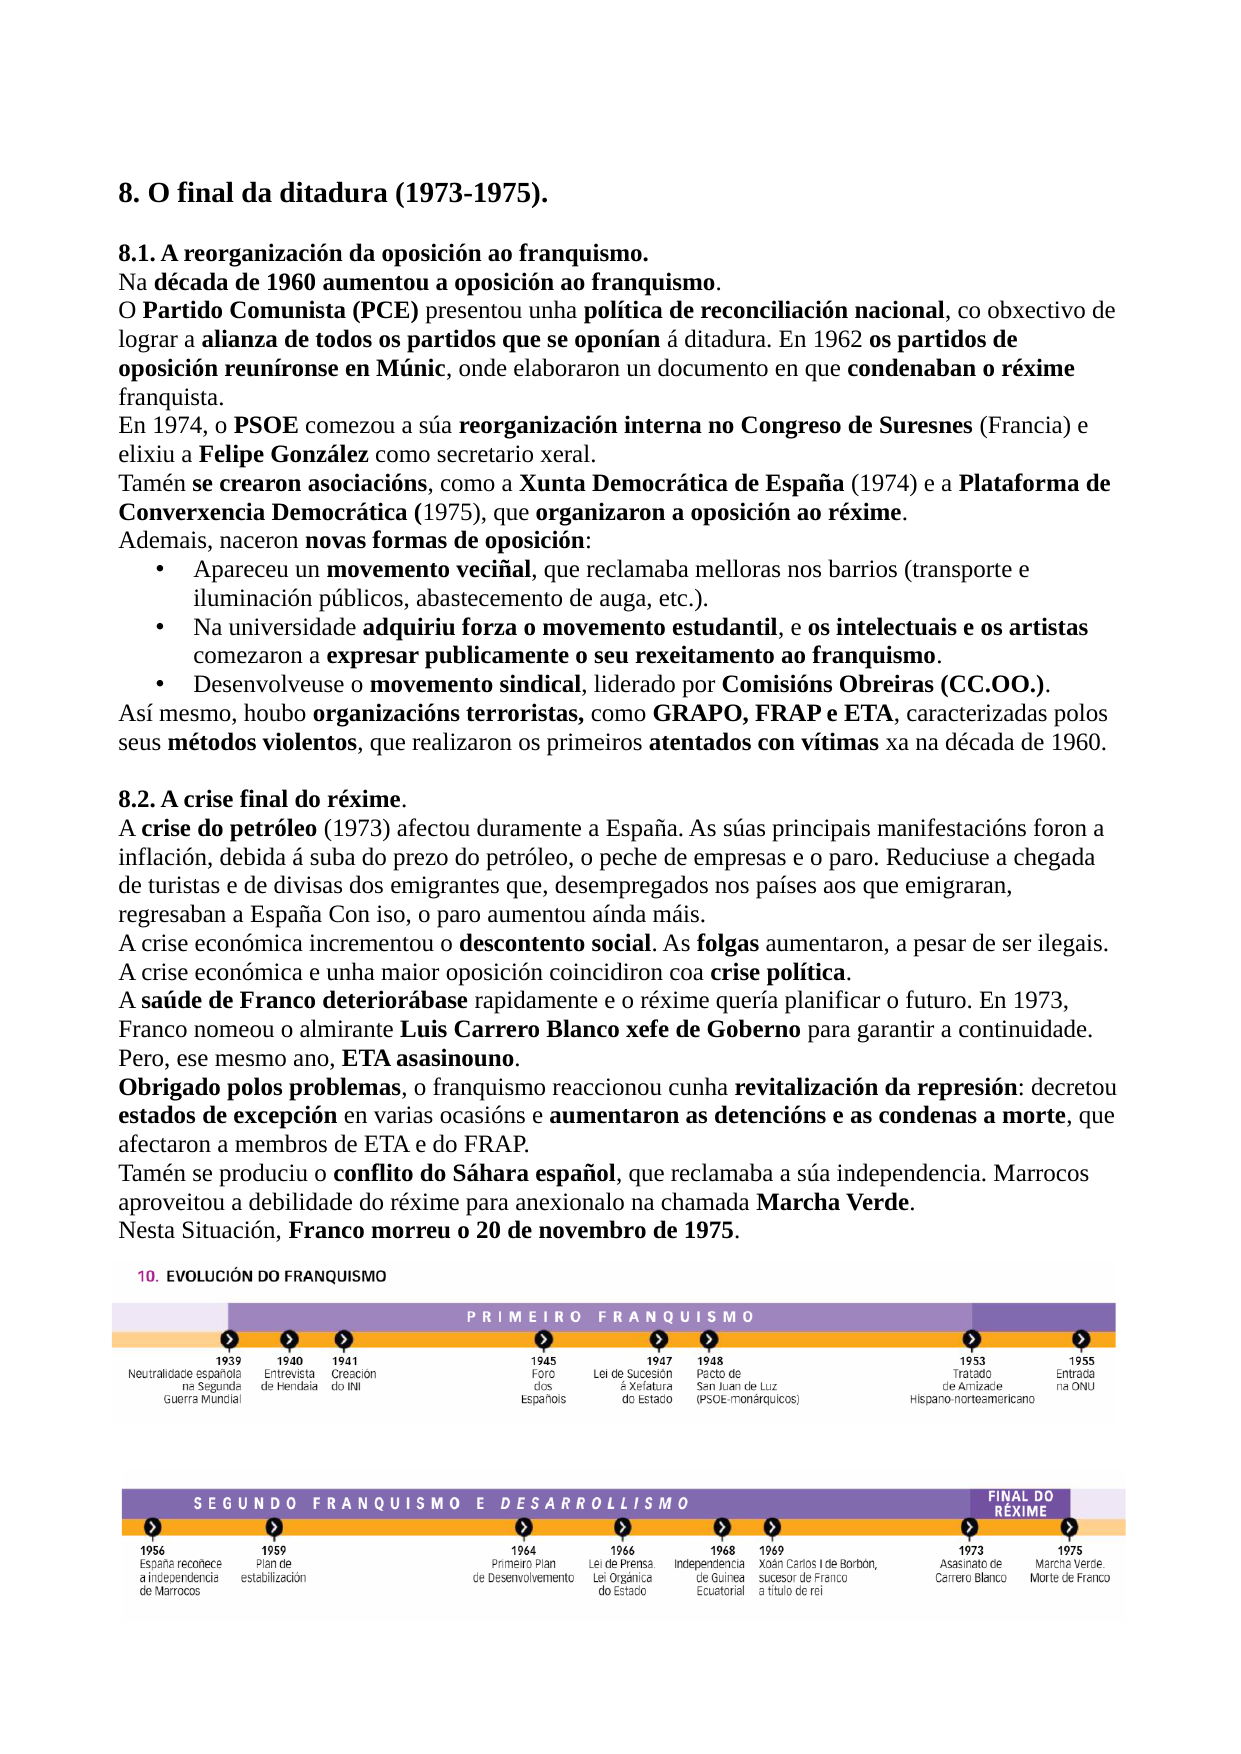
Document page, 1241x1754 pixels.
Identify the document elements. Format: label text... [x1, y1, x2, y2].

list Na universidade adquiriu forza o movemento estudantil, e os intelectuais e os artistas comezaron a expresar publicamente o seu rexeitamento ao franquismo. [156, 612, 1122, 669]
text Obrigado polos problemas, o franquismo reaccionou cunha revitalización da represión: decretou estados de excepción en varias ocasións e aumentaron as detencións e as condenas a morte, que afectaron a membros de ETA e do FRAP. [118, 1072, 1122, 1158]
text A saúde de Franco deteriorábase rapidamente e o réxime quería planificar o futuro. En 1973, Franco nomeou o almirante Luis Carrero Blanco xefe de Goberno para garantir a continuidade. Pero, ese mesmo ano, ETA asasinouno. [118, 985, 1122, 1072]
text A crise económica incrementou o descontento social. As folgas aumentaron, a pesar de ser ilegais. [118, 928, 1122, 957]
text Ademais, naceron novas formas de oposición: [118, 525, 1122, 554]
text En 1974, o PSOE comezou a súa reorganización interna no Congreso de Suresnes (Francia) e elixiu a Felipe González como secretario xeral. [118, 410, 1122, 468]
text O Partido Comunista (PCE) presentou unha política de reconciliación nacional, co obxectivo de lograr a alianza de todos os partidos que se oponían á ditadura. En 1962 os partidos de oposición reuníronse en Múnic, onde elaboraron un documento en que condenaban o réxime franquista. [118, 295, 1122, 410]
list Apareceu un movemento veciñal, que reclamaba melloras nos barrios (transporte e iluminación públicos, abastecemento de auga, etc.). [156, 554, 1122, 612]
text 8.2. A crise final do réxime. [118, 784, 1122, 813]
text Nesta Situación, Franco morreu o 20 de novembro de 1975. [118, 1215, 1122, 1244]
text Así mesmo, houbo organizacións terroristas, como GRAPO, FRAP e ETA, caracterizadas polos seus métodos violentos, que realizaron os primeiros atentados con vítimas xa na década de 1960. [118, 698, 1122, 755]
text 8. O final da ditadura (1973-1975). [118, 176, 1122, 209]
text A crise económica e unha maior oposición coincidiron coa crise política. [118, 957, 1122, 985]
text Tamén se produciu o conflito do Sáhara español, que reclamaba a súa independencia. Marrocos aproveitou a debilidade do réxime para anexionalo na chamada Marcha Verde. [118, 1158, 1122, 1215]
text A crise do petróleo (1973) afectou duramente a España. As súas principais manifestacións foron a inflación, debida á suba do prezo do petróleo, o peche de empresas e o paro. Reduciuse a chegada de turistas e de divisas dos emigrantes que, desempregados nos países aos que emigraran, regresaban a España Con iso, o paro aumentou aínda máis. [118, 813, 1122, 928]
text 8.1. A reorganización da oposición ao franquismo. [118, 238, 1122, 267]
text Na década de 1960 aumentou a oposición ao franquismo. [118, 267, 1122, 295]
text Tamén se crearon asociacións, como a Xunta Democrática de España (1974) e a Plataforma de Converxencia Democrática (1975), que organizaron a oposición ao réxime. [118, 468, 1122, 525]
list Desenvolveuse o movemento sindical, liderado por Comisións Obreiras (CC.OO.). [156, 669, 1122, 698]
